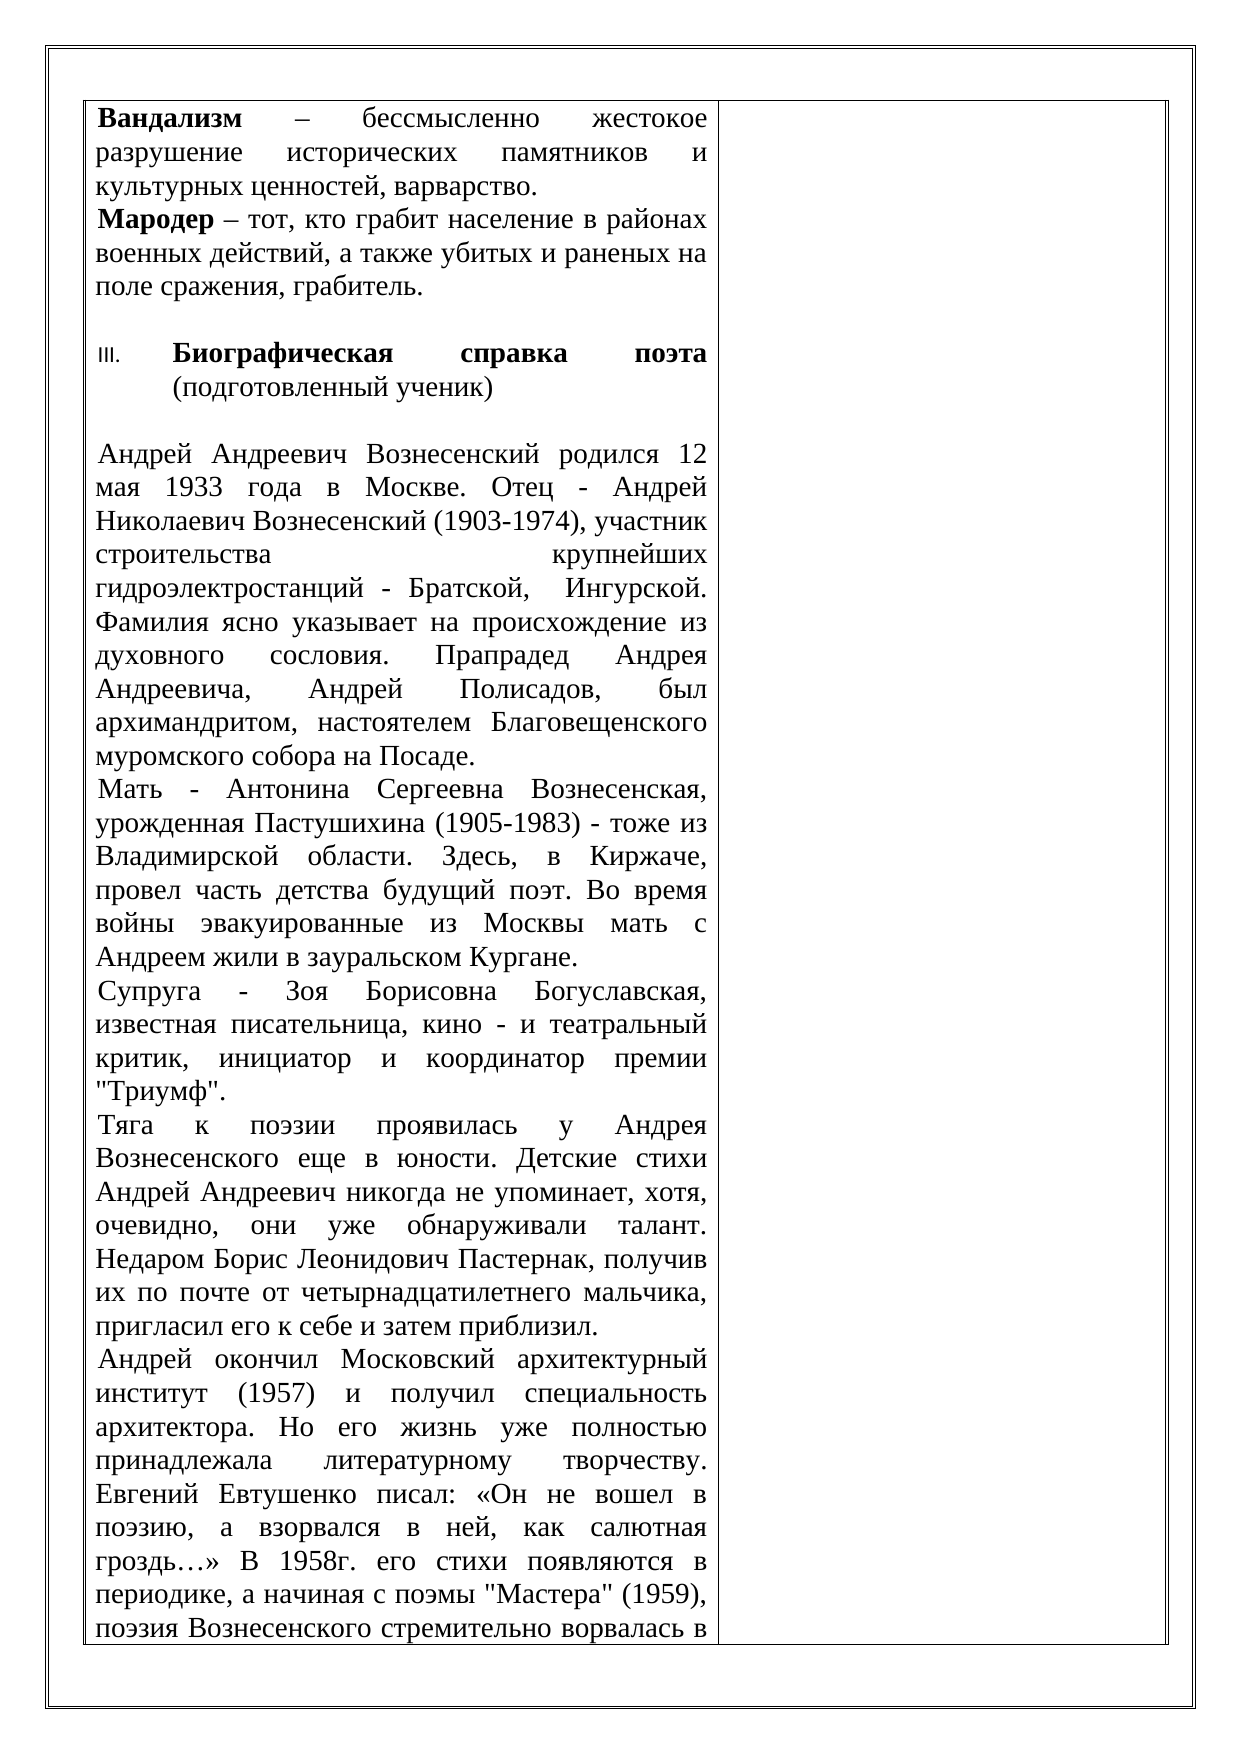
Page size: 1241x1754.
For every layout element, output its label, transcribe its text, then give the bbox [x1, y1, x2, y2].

table_cell [719, 101, 1165, 1643]
table_cell Вандализм – бессмысленно жестокое разрушение исторических памятников и культурных ценностей, варварство. Мародер – тот, кто грабит население в районах военных действий, а также убитых и раненых на поле сражения, грабитель. Биографическая справка поэта (подготовленный ученик) Андрей Андреевич Вознесенский родился 12 мая 1933 года в Москве. Отец - Андрей Николаевич Вознесенский (1903-1974), участник строительства крупнейших гидроэлектростанций - Братской, Ингурской. Фамилия ясно указывает на происхождение из духовного сословия. Прапрадед Андрея Андреевича, Андрей Полисадов, был архимандритом, настоятелем Благовещенского муромского собора на Посаде. Мать - Антонина Сергеевна Вознесенская, урожденная Пастушихина (1905-1983) - тоже из Владимирской области. Здесь, в Киржаче, провел часть детства будущий поэт. Во время войны эвакуированные из Москвы мать с Андреем жили в зауральском Кургане. Супруга - Зоя Борисовна Богуславская, известная писательница, кино - и театральный критик, инициатор и координатор премии "Триумф". Тяга к поэзии проявилась у Андрея Вознесенского еще в юности. Детские стихи Андрей Андреевич никогда не упоминает, хотя, очевидно, они уже обнаруживали талант. Недаром Борис Леонидович Пастернак, получив их по почте от четырнадцатилетнего мальчика, пригласил его к себе и затем приблизил. Андрей окончил Московский архитектурный институт (1957) и получил специальность архитектора. Но его жизнь уже полностью принадлежала литературному творчеству. Евгений Евтушенко писал: «Он не вошел в поэзию, а взорвался в ней, как салютная гроздь…» В 1958г. его стихи появляются в периодике, а начиная с поэмы "Мастера" (1959), поэзия Вознесенского стремительно ворвалась в [86, 101, 718, 1643]
